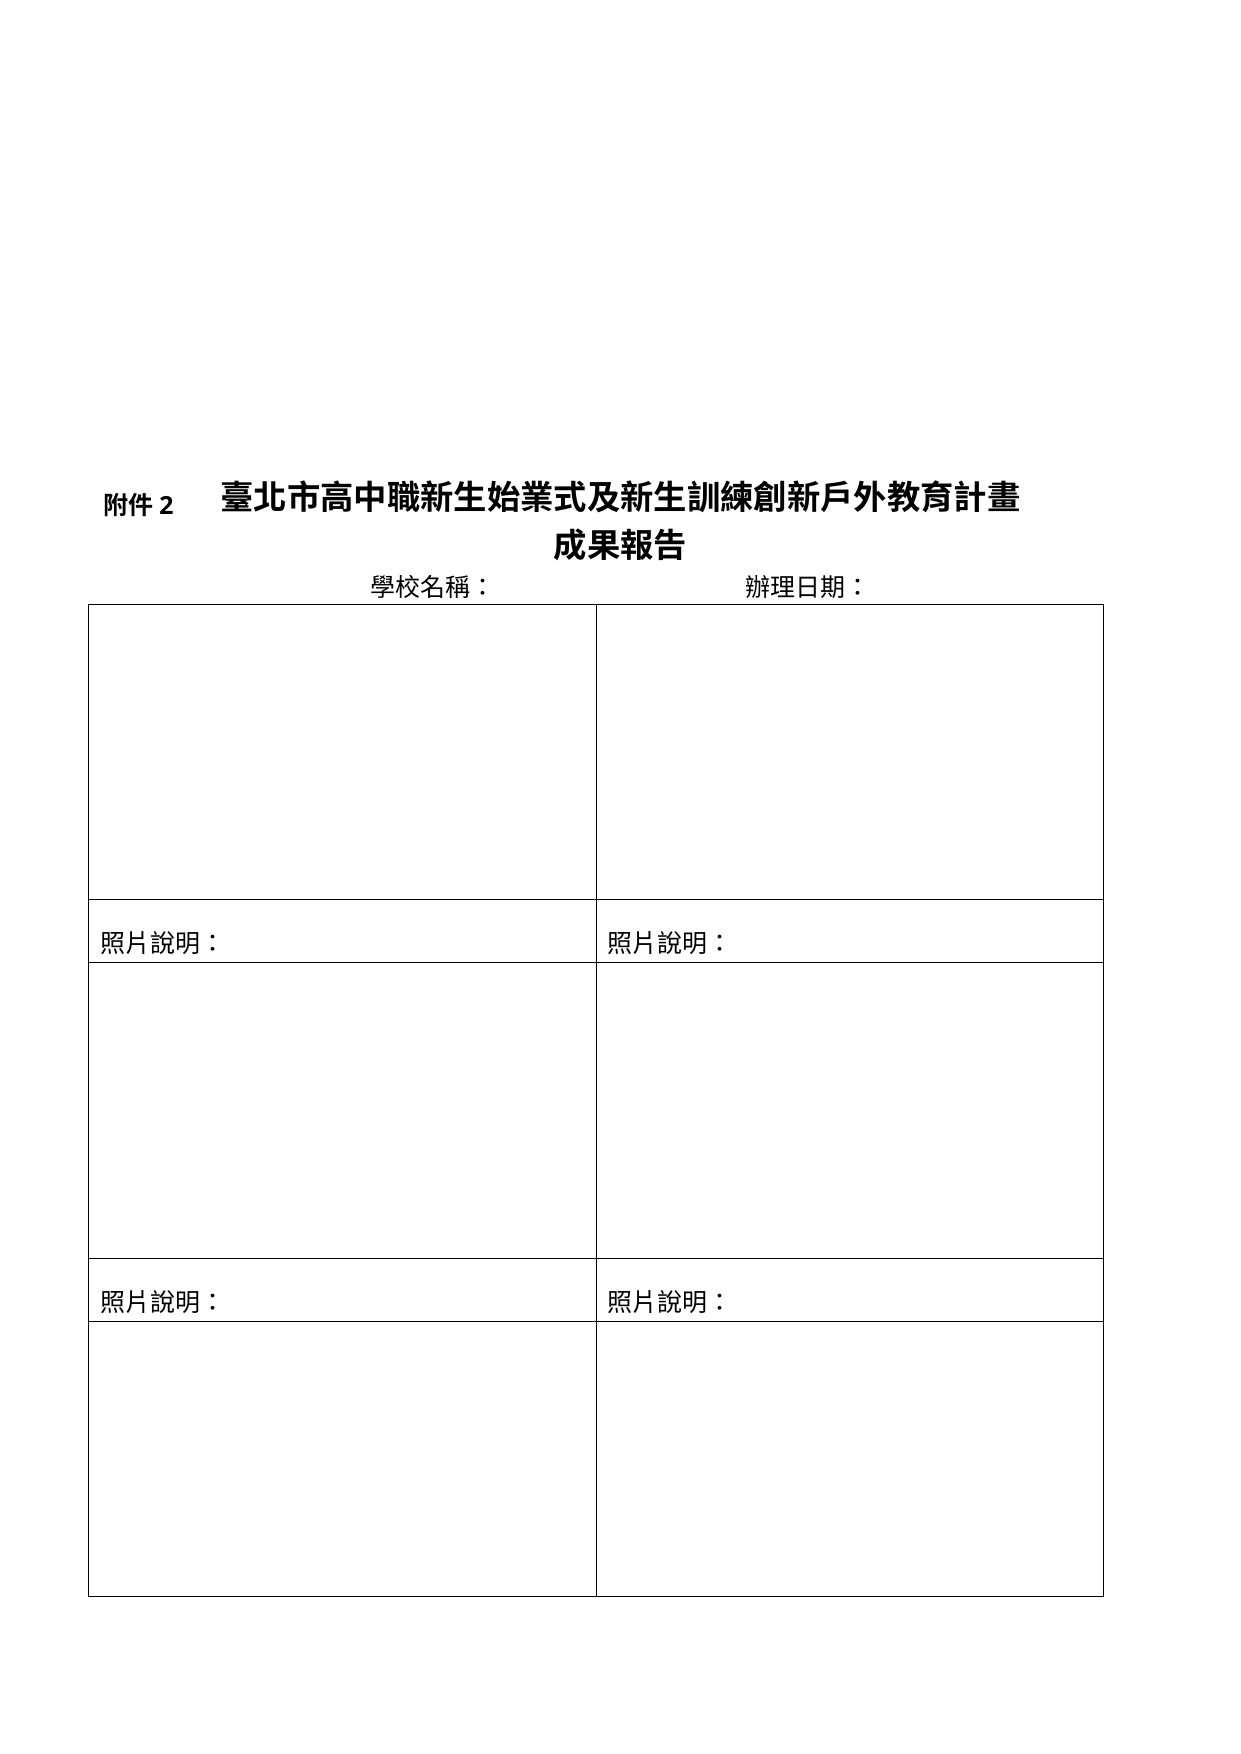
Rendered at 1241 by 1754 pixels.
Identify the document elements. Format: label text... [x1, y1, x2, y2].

table_cell 照片說明： [89, 900, 596, 962]
text 附件2 [104, 486, 177, 522]
table_cell [597, 963, 1103, 1258]
table_cell 照片說明： [597, 900, 1103, 962]
table_header [597, 605, 1103, 899]
text 臺北市高中職新生始業式及新生訓練創新戶外教育計畫 [89, 471, 1152, 532]
table_cell [597, 1322, 1103, 1596]
text 成果報告 [89, 519, 1152, 567]
table_cell [89, 963, 596, 1258]
table_cell 照片說明： [597, 1259, 1103, 1321]
table_cell 照片說明： [89, 1259, 596, 1321]
table_header [89, 605, 596, 899]
text 學校名稱： 辦理日期： [89, 567, 1152, 603]
table_cell [89, 1322, 596, 1596]
